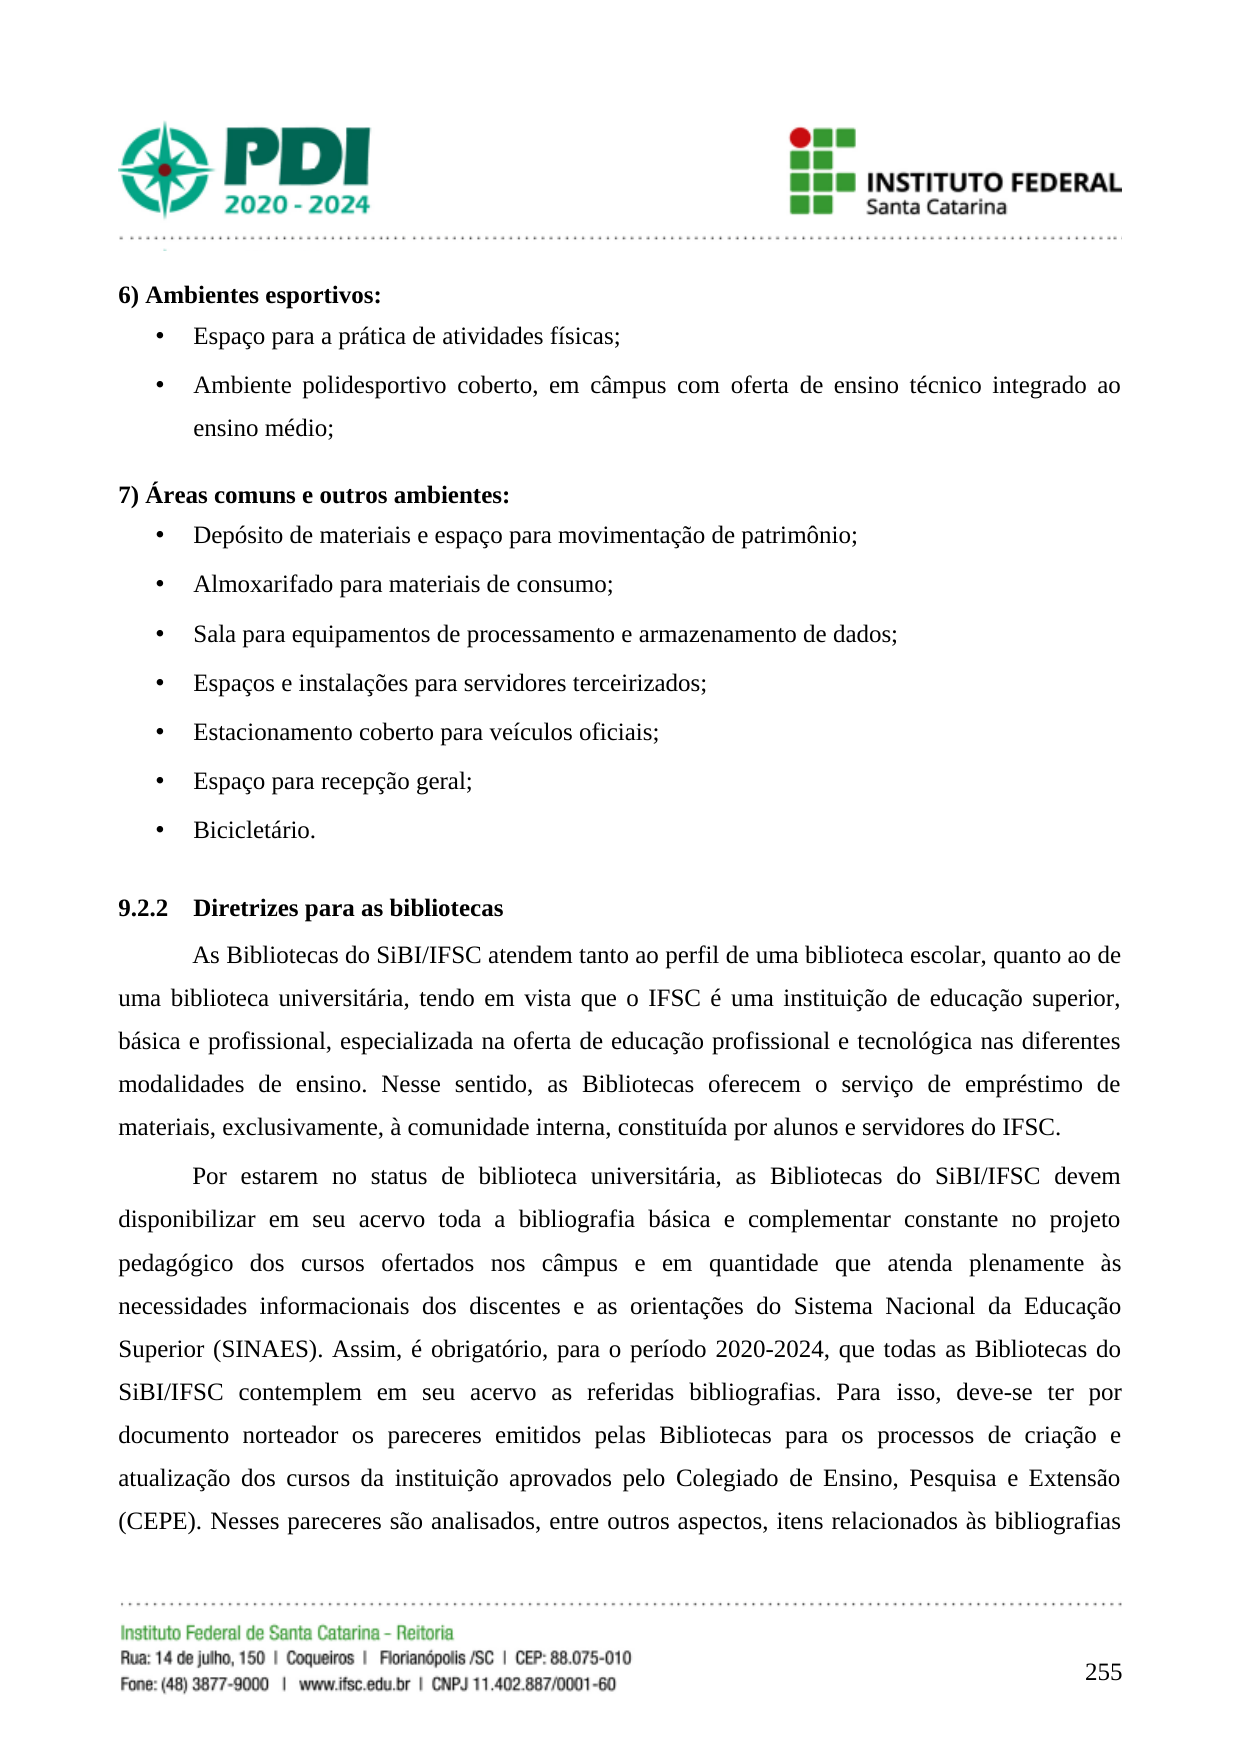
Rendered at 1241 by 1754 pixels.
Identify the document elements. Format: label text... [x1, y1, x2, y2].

subtitle 7) Áreas comuns e outros ambientes: [118, 480, 1122, 509]
list Bicicletário. [156, 815, 1122, 844]
list Ambiente polidesportivo coberto, em câmpus com oferta de ensino técnico integrado ao ensino médio; [156, 370, 1122, 442]
subtitle 6) Ambientes esportivos: [118, 281, 1122, 309]
list Espaços e instalações para servidores terceirizados; [156, 668, 1122, 696]
picture [118, 117, 1122, 251]
list Espaço para a prática de atividades físicas; [156, 321, 1122, 350]
list Espaço para recepção geral; [156, 766, 1122, 794]
list Almoxarifado para materiais de consumo; [156, 569, 1122, 598]
text As Bibliotecas do SiBI/IFSC atendem tanto ao perfil de uma biblioteca escolar, quanto ao de uma biblioteca universitária, tendo em vista que o IFSC é uma instituição de educação superior, básica e profissional, especializada na oferta de educação profissional e tecnológica nas diferentes modalidades de ensino. Nesse sentido, as Bibliotecas oferecem o serviço de empréstimo de materiais, exclusivamente, à comunidade interna, constituída por alunos e servidores do IFSC. [118, 940, 1122, 1141]
subtitle Diretrizes para as bibliotecas [118, 893, 1122, 922]
list Depósito de materiais e espaço para movimentação de patrimônio; [156, 521, 1122, 549]
text Por estarem no status de biblioteca universitária, as Bibliotecas do SiBI/IFSC devem disponibilizar em seu acervo toda a bibliografia básica e complementar constante no projeto pedagógico dos cursos ofertados nos câmpus e em quantidade que atenda plenamente às necessidades informacionais dos discentes e as orientações do Sistema Nacional da Educação Superior (SINAES). Assim, é obrigatório, para o período 2020-2024, que todas as Bibliotecas do SiBI/IFSC contemplem em seu acervo as referidas bibliografias. Para isso, deve-se ter por documento norteador os pareceres emitidos pelas Bibliotecas para os processos de criação e atualização dos cursos da instituição aprovados pelo Colegiado de Ensino, Pesquisa e Extensão (CEPE). Nesses pareceres são analisados, entre outros aspectos, itens relacionados às bibliografias [118, 1161, 1122, 1535]
picture [118, 1599, 1122, 1699]
list Sala para equipamentos de processamento e armazenamento de dados; [156, 619, 1122, 647]
list Estacionamento coberto para veículos oficiais; [156, 717, 1122, 746]
